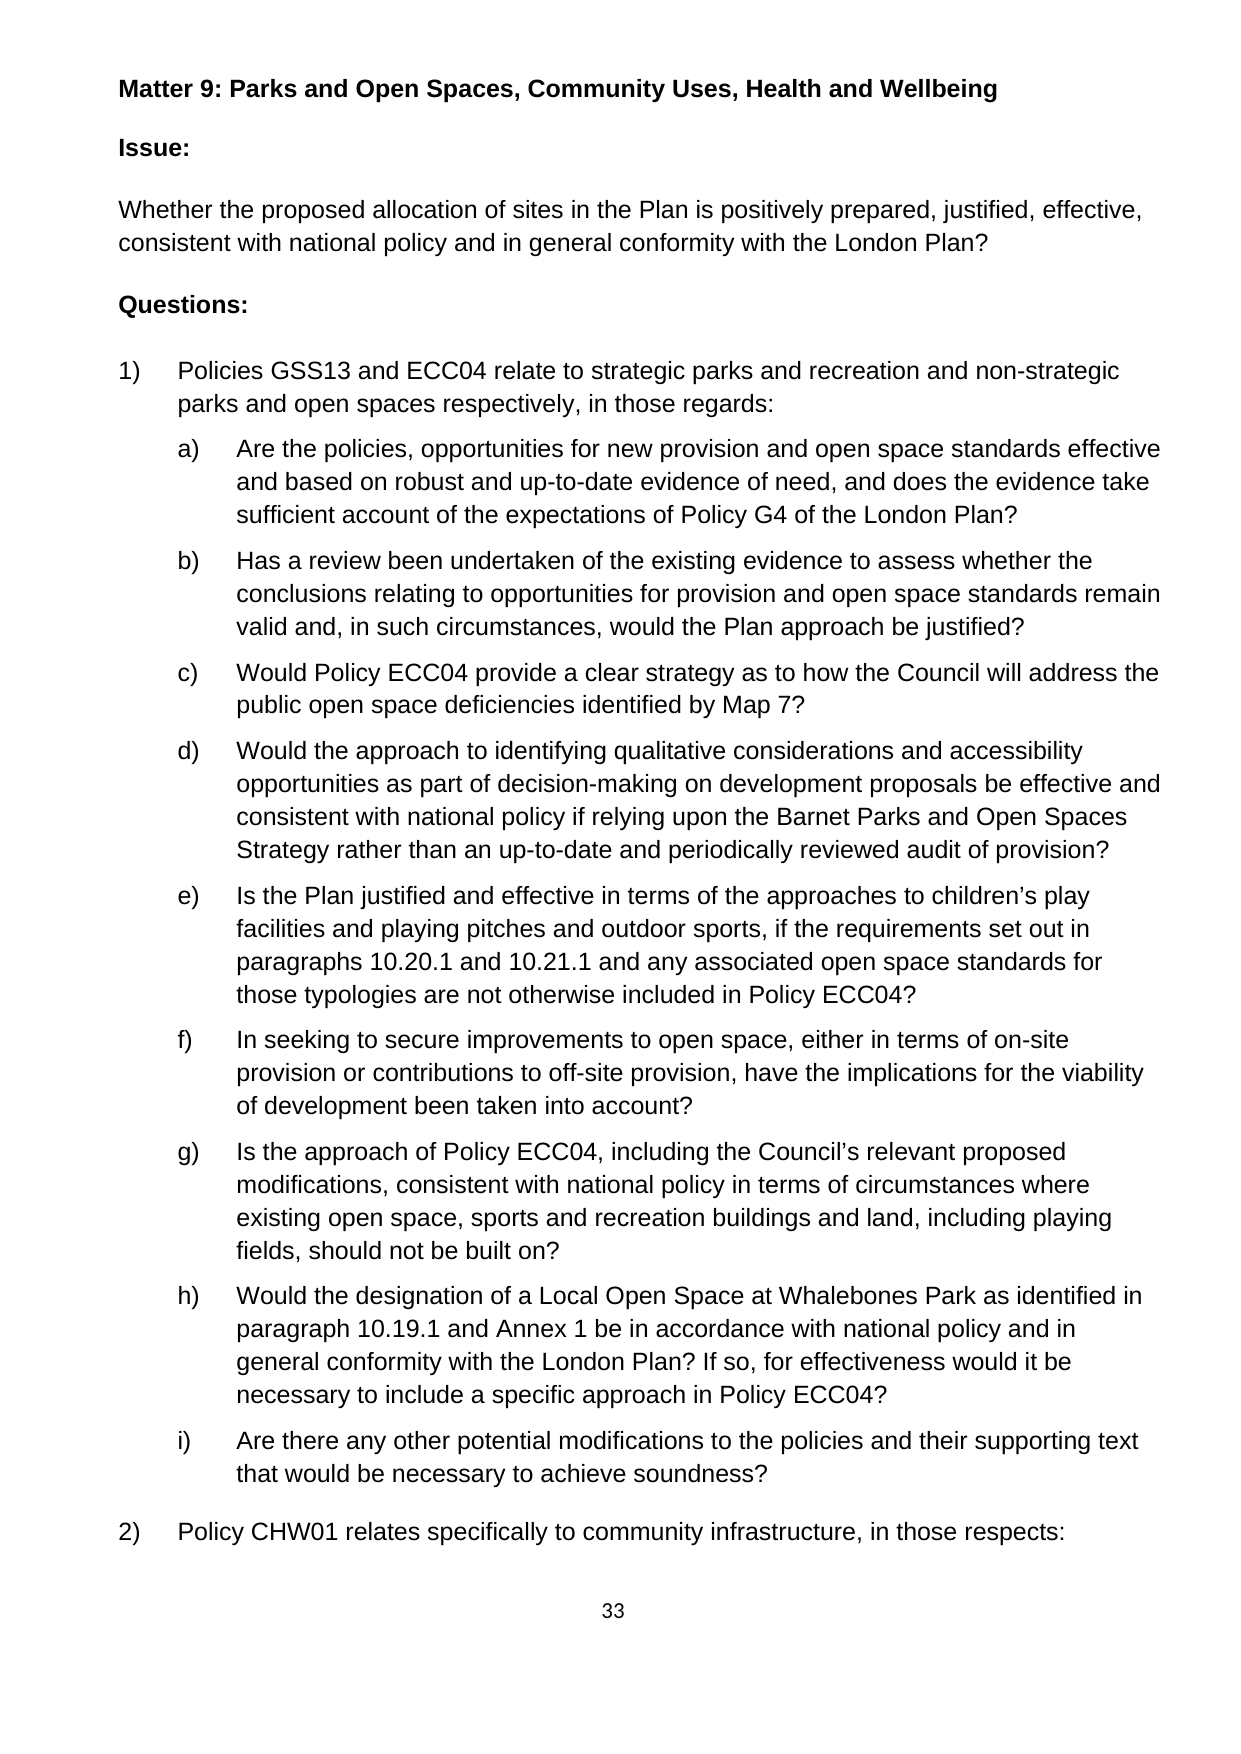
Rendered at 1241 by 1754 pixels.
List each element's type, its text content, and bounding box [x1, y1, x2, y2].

list Would the designation of a Local Open Space at Whalebones Park as identified in paragraph 10.19.1 and Annex 1 be in accordance with national policy and in general conformity with the London Plan? If so, for effectiveness would it be necessary to include a specific approach in Policy ECC04? [177, 1281, 1167, 1409]
list Policies GSS13 and ECC04 relate to strategic parks and recreation and non-strategic parks and open spaces respectively, in those regards: [118, 356, 1167, 418]
list Policy CHW01 relates specifically to community infrastructure, in those respects: [118, 1517, 1167, 1546]
list Has a review been undertaken of the existing evidence to assess whether the conclusions relating to opportunities for provision and open space standards remain valid and, in such circumstances, would the Plan approach be justified? [177, 546, 1167, 641]
text Issue: [118, 133, 1167, 162]
text Matter 9: Parks and Open Spaces, Community Uses, Health and Wellbeing [118, 74, 1167, 102]
text Questions: [118, 290, 1167, 318]
list Is the Plan justified and effective in terms of the approaches to children’s play facilities and playing pitches and outdoor sports, if the requirements set out in paragraphs 10.20.1 and 10.21.1 and any associated open space standards for those typologies are not otherwise included in Policy ECC04? [177, 881, 1167, 1008]
list Are the policies, opportunities for new provision and open space standards effective and based on robust and up-to-date evidence of need, and does the evidence take sufficient account of the expectations of Policy G4 of the London Plan? [177, 434, 1167, 529]
list Are there any other potential modifications to the policies and their supporting text that would be necessary to achieve soundness? [177, 1426, 1167, 1488]
text Whether the proposed allocation of sites in the Plan is positively prepared, justified, effective, consistent with national policy and in general conformity with the London Plan? [118, 195, 1167, 257]
list Would the approach to identifying qualitative considerations and accessibility opportunities as part of decision-making on development proposals be effective and consistent with national policy if relying upon the Barnet Parks and Open Spaces Strategy rather than an up-to-date and periodically reviewed audit of provision? [177, 736, 1167, 864]
list Is the approach of Policy ECC04, including the Council’s relevant proposed modifications, consistent with national policy in terms of circumstances where existing open space, sports and recreation buildings and land, including playing fields, should not be built on? [177, 1137, 1167, 1264]
list Would Policy ECC04 provide a clear strategy as to how the Council will address the public open space deficiencies identified by Map 7? [177, 657, 1167, 719]
list In seeking to secure improvements to open space, either in terms of on-site provision or contributions to off-site provision, have the implications for the viability of development been taken into account? [177, 1025, 1167, 1120]
